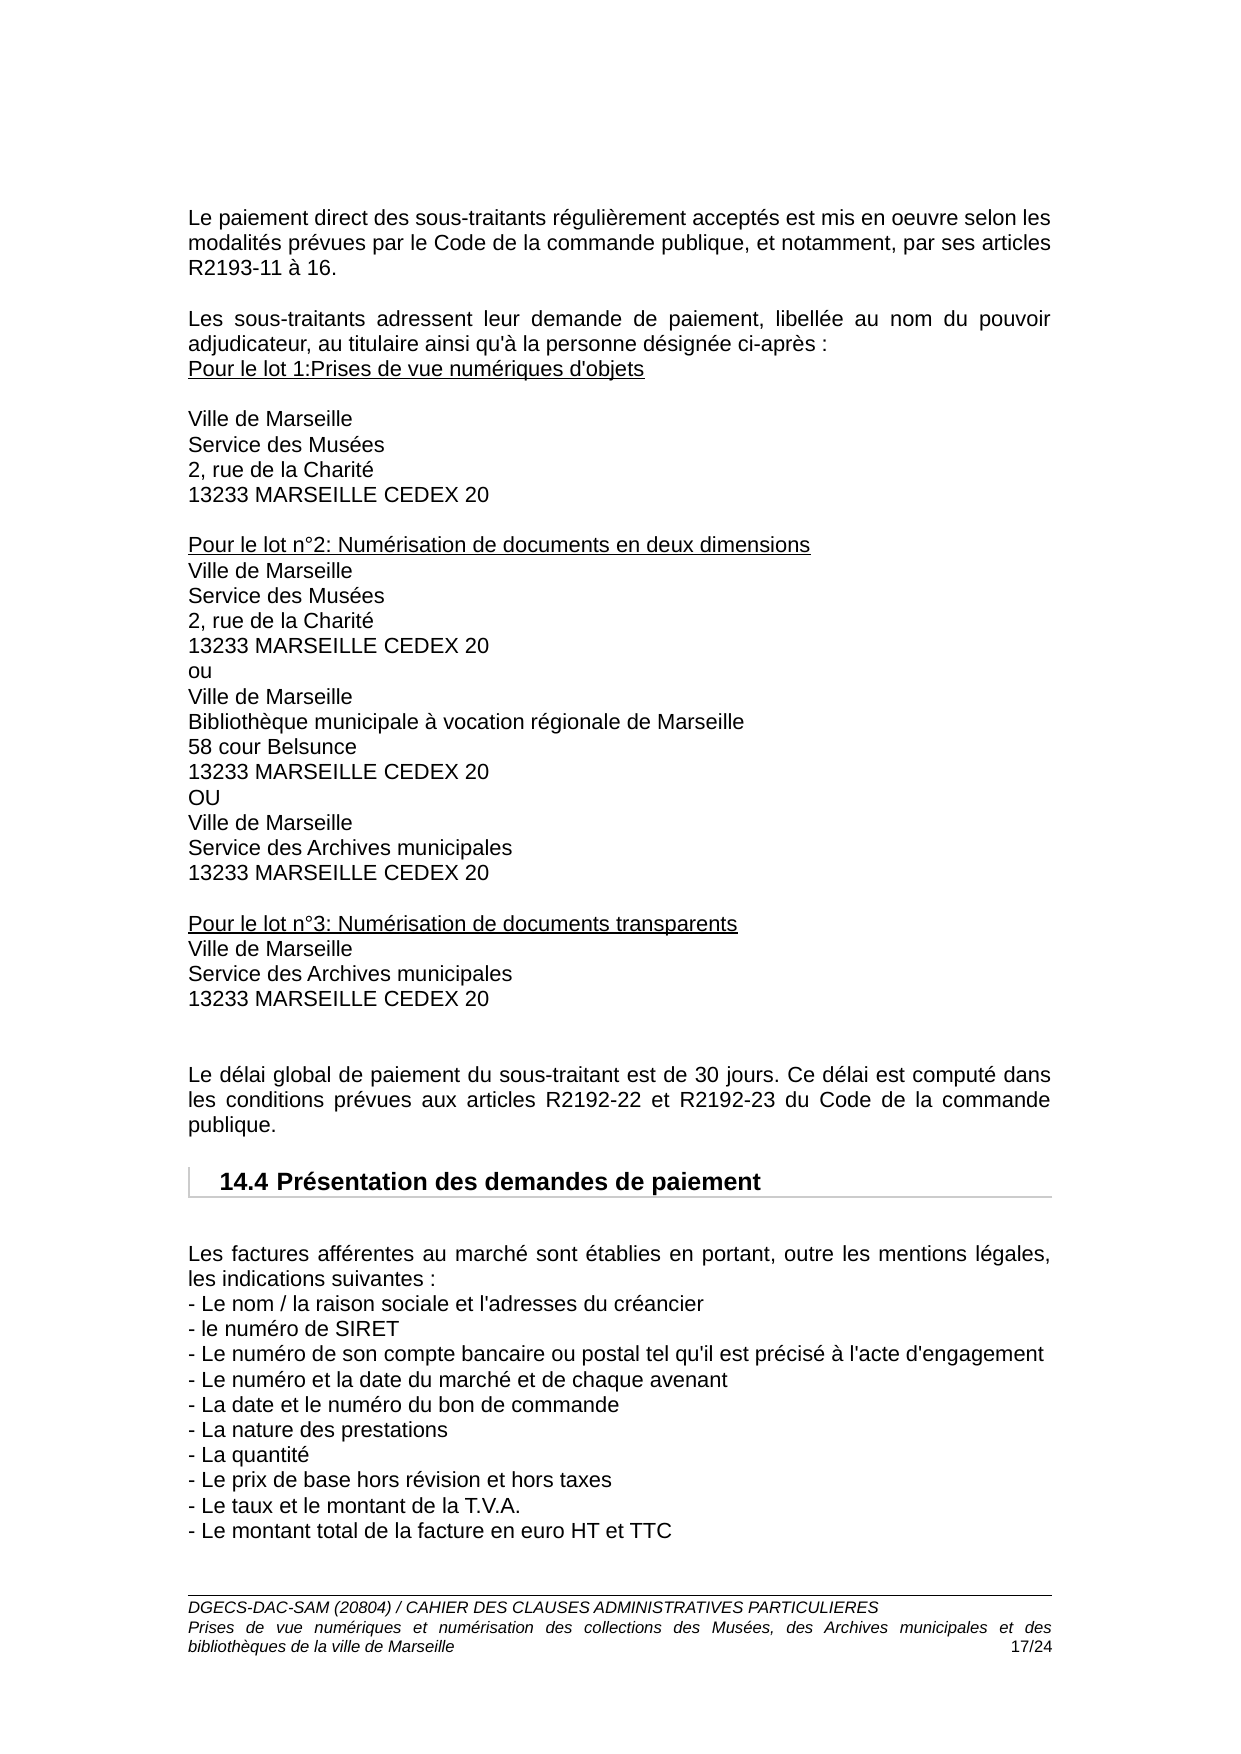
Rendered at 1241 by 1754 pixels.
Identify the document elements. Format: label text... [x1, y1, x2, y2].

text Le paiement direct des sous-traitants régulièrement acceptés est mis en oeuvre selon les modalités prévues par le Code de la commande publique, et notamment, par ses articles R2193-11 à 16. [188, 204, 1052, 280]
text Service des Musées [188, 431, 1052, 457]
text - La nature des prestations [188, 1417, 1052, 1442]
text Les factures afférentes au marché sont établies en portant, outre les mentions légales, les indications suivantes : [188, 1241, 1052, 1291]
subtitle Présentation des demandes de paiement [190, 1167, 1052, 1196]
text 13233 MARSEILLE CEDEX 20 [188, 633, 1052, 658]
text Bibliothèque municipale à vocation régionale de Marseille [188, 709, 1052, 734]
text OU [188, 784, 1052, 809]
text Pour le lot n°3: Numérisation de documents transparents [188, 910, 1052, 936]
text - La quantité [188, 1442, 1052, 1467]
text Service des Musées [188, 583, 1052, 608]
text Service des Archives municipales [188, 835, 1052, 860]
text Ville de Marseille [188, 683, 1052, 709]
text - Le prix de base hors révision et hors taxes [188, 1467, 1052, 1493]
text 58 cour Belsunce [188, 734, 1052, 759]
text Service des Archives municipales [188, 961, 1052, 986]
text Les sous-traitants adressent leur demande de paiement, libellée au nom du pouvoir adjudicateur, au titulaire ainsi qu'à la personne désignée ci-après : [188, 305, 1052, 356]
text - La date et le numéro du bon de commande [188, 1392, 1052, 1417]
text 13233 MARSEILLE CEDEX 20 [188, 482, 1052, 507]
text Ville de Marseille [188, 936, 1052, 961]
text Ville de Marseille [188, 406, 1052, 431]
text Ville de Marseille [188, 557, 1052, 583]
text - Le numéro de son compte bancaire ou postal tel qu'il est précisé à l'acte d'engagement [188, 1341, 1052, 1367]
text Le délai global de paiement du sous-traitant est de 30 jours. Ce délai est computé dans les conditions prévues aux articles R2192-22 et R2192-23 du Code de la commande publique. [188, 1062, 1052, 1137]
text 13233 MARSEILLE CEDEX 20 [188, 860, 1052, 885]
text Pour le lot n°2: Numérisation de documents en deux dimensions [188, 532, 1052, 557]
text 13233 MARSEILLE CEDEX 20 [188, 986, 1052, 1011]
text ou [188, 658, 1052, 683]
text 13233 MARSEILLE CEDEX 20 [188, 759, 1052, 784]
text 2, rue de la Charité [188, 457, 1052, 482]
text Ville de Marseille [188, 809, 1052, 835]
text Pour le lot 1:Prises de vue numériques d'objets [188, 356, 1052, 381]
text 2, rue de la Charité [188, 608, 1052, 633]
text - Le numéro et la date du marché et de chaque avenant [188, 1367, 1052, 1392]
text - Le montant total de la facture en euro HT et TTC [188, 1518, 1052, 1543]
text - le numéro de SIRET [188, 1316, 1052, 1341]
text - Le taux et le montant de la T.V.A. [188, 1493, 1052, 1518]
text - Le nom / la raison sociale et l'adresses du créancier [188, 1291, 1052, 1316]
